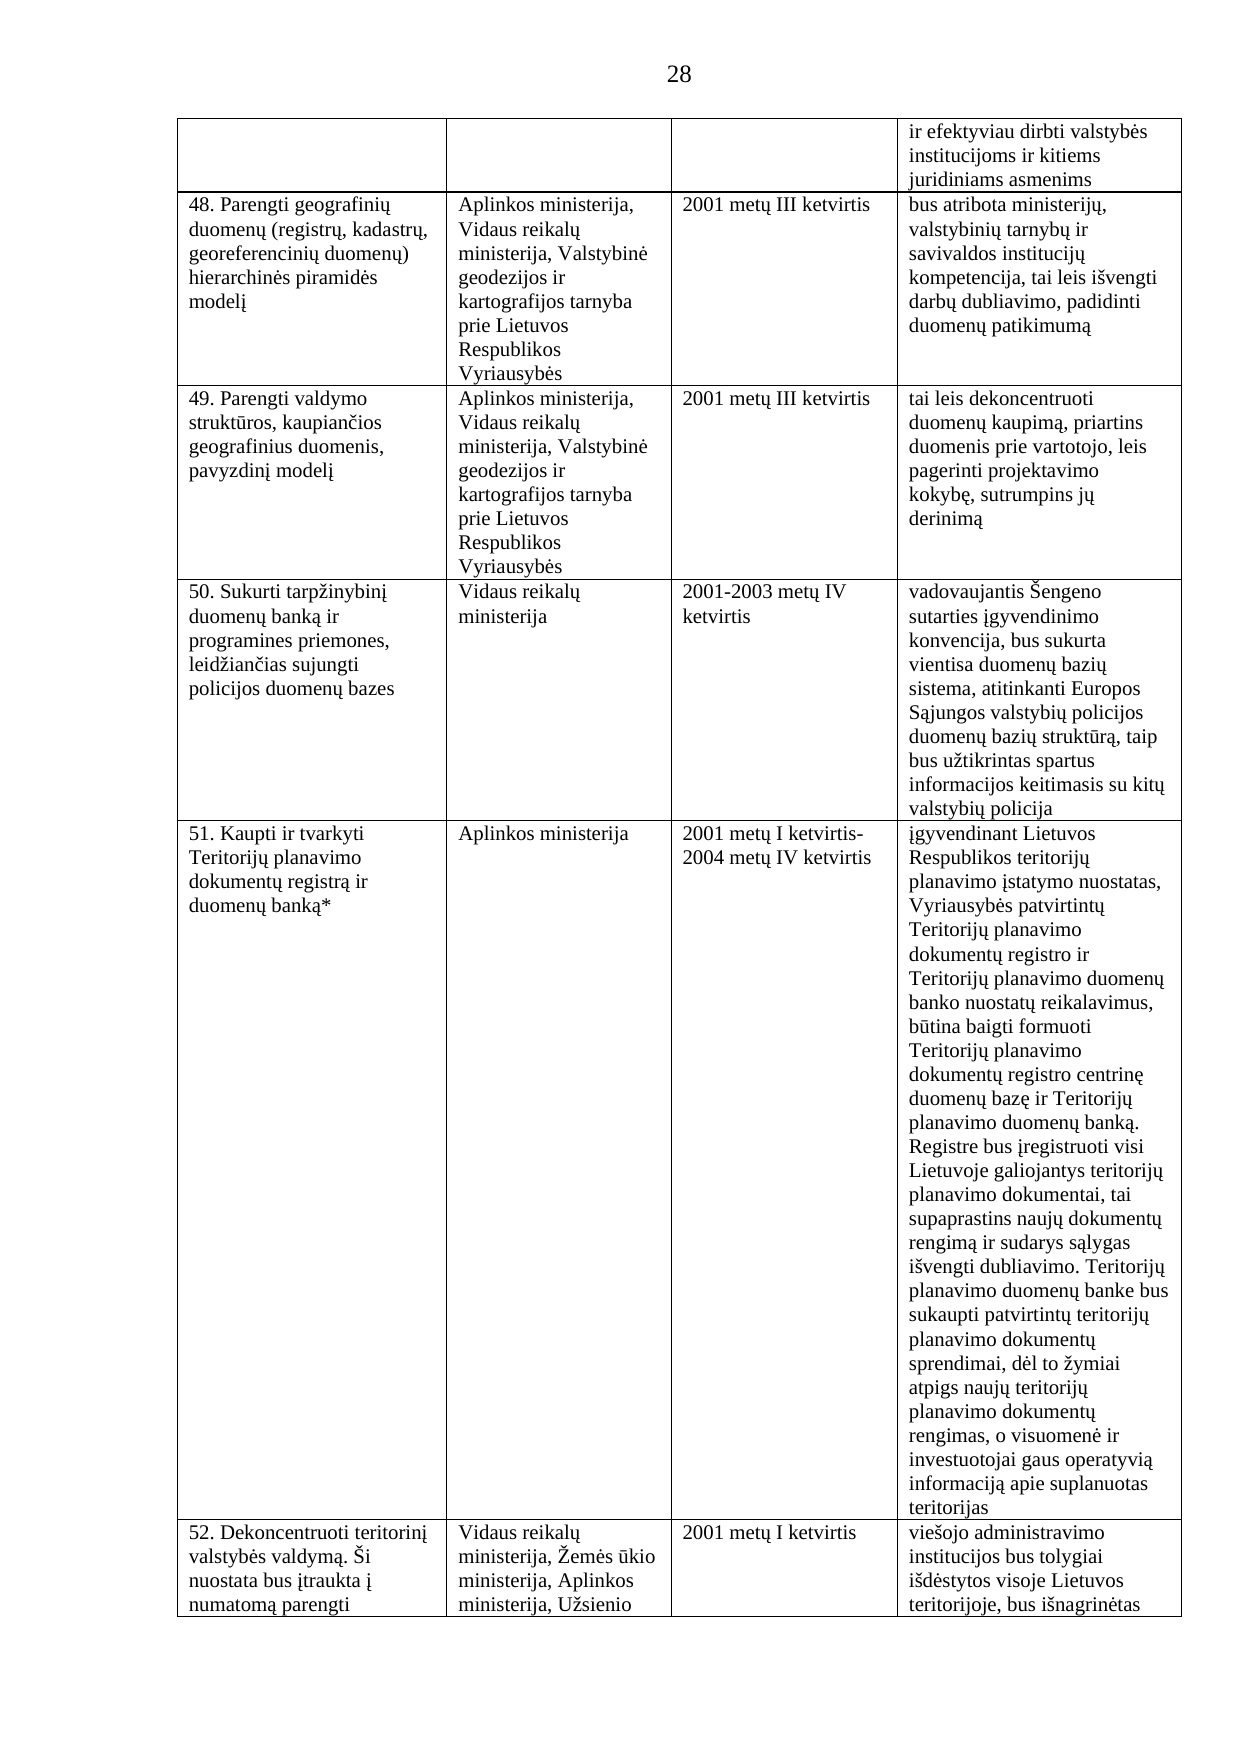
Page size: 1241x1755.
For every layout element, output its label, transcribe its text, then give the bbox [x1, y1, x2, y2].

table_cell Vidaus reikalų ministerija [447, 580, 671, 820]
table_cell Aplinkos ministerija [447, 821, 671, 1519]
table_cell 51. Kaupti ir tvarkyti Teritorijų planavimo dokumentų registrą ir duomenų banką* [178, 821, 446, 1519]
table_cell 2001-2003 metų IV ketvirtis [672, 580, 897, 820]
table_cell Aplinkos ministerija, Vidaus reikalų ministerija, Valstybinė geodezijos ir kartografijos tarnyba prie Lietuvos Respublikos Vyriausybės [447, 193, 671, 385]
table_cell 2001 metų III ketvirtis [672, 386, 897, 578]
table_cell tai leis dekoncentruoti duomenų kaupimą, priartins duomenis prie vartotojo, leis pagerinti projektavimo kokybę, sutrumpins jų derinimą [898, 386, 1181, 578]
table_cell 2001 metų I ketvirtis-2004 metų IV ketvirtis [672, 821, 897, 1519]
table_cell bus atribota ministerijų, valstybinių tarnybų ir savivaldos institucijų kompetencija, tai leis išvengti darbų dubliavimo, padidinti duomenų patikimumą [898, 193, 1181, 385]
table_cell įgyvendinant Lietuvos Respublikos teritorijų planavimo įstatymo nuostatas, Vyriausybės patvirtintų Teritorijų planavimo dokumentų registro ir Teritorijų planavimo duomenų banko nuostatų reikalavimus, būtina baigti formuoti Teritorijų planavimo dokumentų registro centrinę duomenų bazę ir Teritorijų planavimo duomenų banką. Registre bus įregistruoti visi Lietuvoje galiojantys teritorijų planavimo dokumentai, tai supaprastins naujų dokumentų rengimą ir sudarys sąlygas išvengti dubliavimo. Teritorijų planavimo duomenų banke bus sukaupti patvirtintų teritorijų planavimo dokumentų sprendimai, dėl to žymiai atpigs naujų teritorijų planavimo dokumentų rengimas, o visuomenė ir investuotojai gaus operatyvią informaciją apie suplanuotas teritorijas [898, 821, 1181, 1519]
table_cell viešojo administravimo institucijos bus tolygiai išdėstytos visoje Lietuvos teritorijoje, bus išnagrinėtas [898, 1520, 1181, 1616]
table_cell 2001 metų I ketvirtis [672, 1520, 897, 1616]
table_cell Vidaus reikalų ministerija, Žemės ūkio ministerija, Aplinkos ministerija, Užsienio [447, 1520, 671, 1616]
table_cell vadovaujantis Šengeno sutarties įgyvendinimo konvencija, bus sukurta vientisa duomenų bazių sistema, atitinkanti Europos Sąjungos valstybių policijos duomenų bazių struktūrą, taip bus užtikrintas spartus informacijos keitimasis su kitų valstybių policija [898, 580, 1181, 820]
table_cell [447, 119, 671, 191]
table_cell 2001 metų III ketvirtis [672, 193, 897, 385]
table_cell 52. Dekoncentruoti teritorinį valstybės valdymą. Ši nuostata bus įtraukta į numatomą parengti [178, 1520, 446, 1616]
table_cell [672, 119, 897, 191]
table_cell ir efektyviau dirbti valstybės institucijoms ir kitiems juridiniams asmenims [898, 119, 1181, 191]
table_cell 48. Parengti geografinių duomenų (registrų, kadastrų, georeferencinių duomenų) hierarchinės piramidės modelį [178, 193, 446, 385]
table_cell [178, 119, 446, 191]
table_cell 50. Sukurti tarpžinybinį duomenų banką ir programines priemones, leidžiančias sujungti policijos duomenų bazes [178, 580, 446, 820]
table_cell 49. Parengti valdymo struktūros, kaupiančios geografinius duomenis, pavyzdinį modelį [178, 386, 446, 578]
table_cell Aplinkos ministerija, Vidaus reikalų ministerija, Valstybinė geodezijos ir kartografijos tarnyba prie Lietuvos Respublikos Vyriausybės [447, 386, 671, 578]
